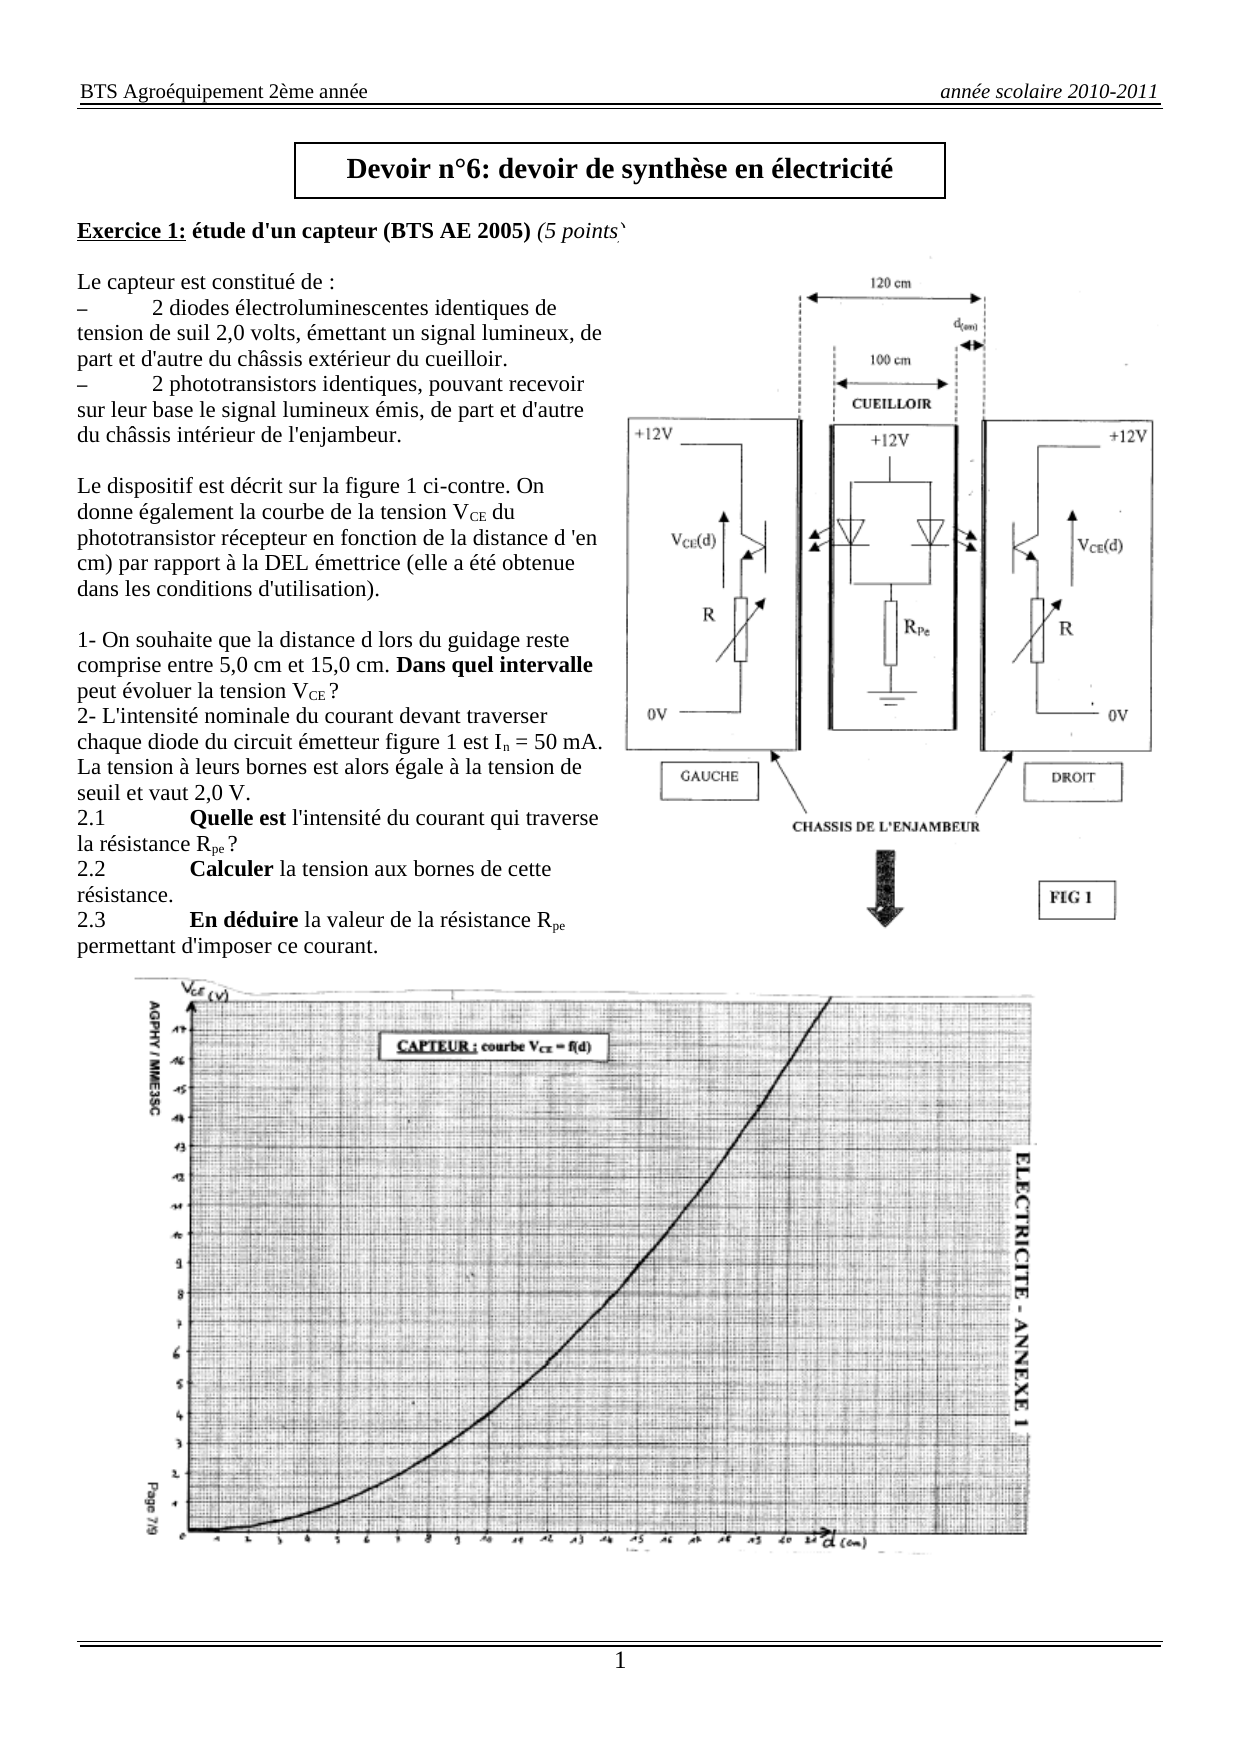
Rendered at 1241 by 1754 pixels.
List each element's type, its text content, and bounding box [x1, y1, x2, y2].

text 2- L'intensité nominale du courant devant traverser chaque diode du circuit émetteur figure 1 est In = 50 mA. La tension à leurs bornes est alors égale à la tension de seuil et vaut 2,0 V. [77, 703, 606, 805]
list En déduire la valeur de la résistance Rpe permettant d'imposer ce courant. [77, 907, 606, 958]
picture [131, 973, 1037, 1565]
text Le dispositif est décrit sur la figure 1 ci-contre. On donne également la courbe de la tension VCE du phototransistor récepteur en fonction de la distance d 'en cm) par rapport à la DEL émettrice (elle a été obtenue dans les conditions d'utilisation). [77, 473, 604, 601]
text Le capteur est constitué de : [77, 269, 604, 295]
text Exercice 1: étude d'un capteur (BTS AE 2005) (5 points) [77, 218, 1163, 244]
text Devoir n°6: devoir de synthèse en électricité [305, 153, 935, 185]
list 2 diodes électroluminescentes identiques de tension de suil 2,0 volts, émettant un signal lumineux, de part et d'autre du châssis extérieur du cueilloir. [77, 295, 604, 371]
picture [607, 231, 1159, 941]
list Quelle est l'intensité du courant qui traverse la résistance Rpe ? [77, 805, 606, 856]
list 2 phototransistors identiques, pouvant recevoir sur leur base le signal lumineux émis, de part et d'autre du châssis intérieur de l'enjambeur. [77, 371, 604, 448]
text 1- On souhaite que la distance d lors du guidage reste comprise entre 5,0 cm et 15,0 cm. Dans quel intervalle peut évoluer la tension VCE ? [77, 627, 606, 703]
list Calculer la tension aux bornes de cette résistance. [77, 856, 606, 907]
